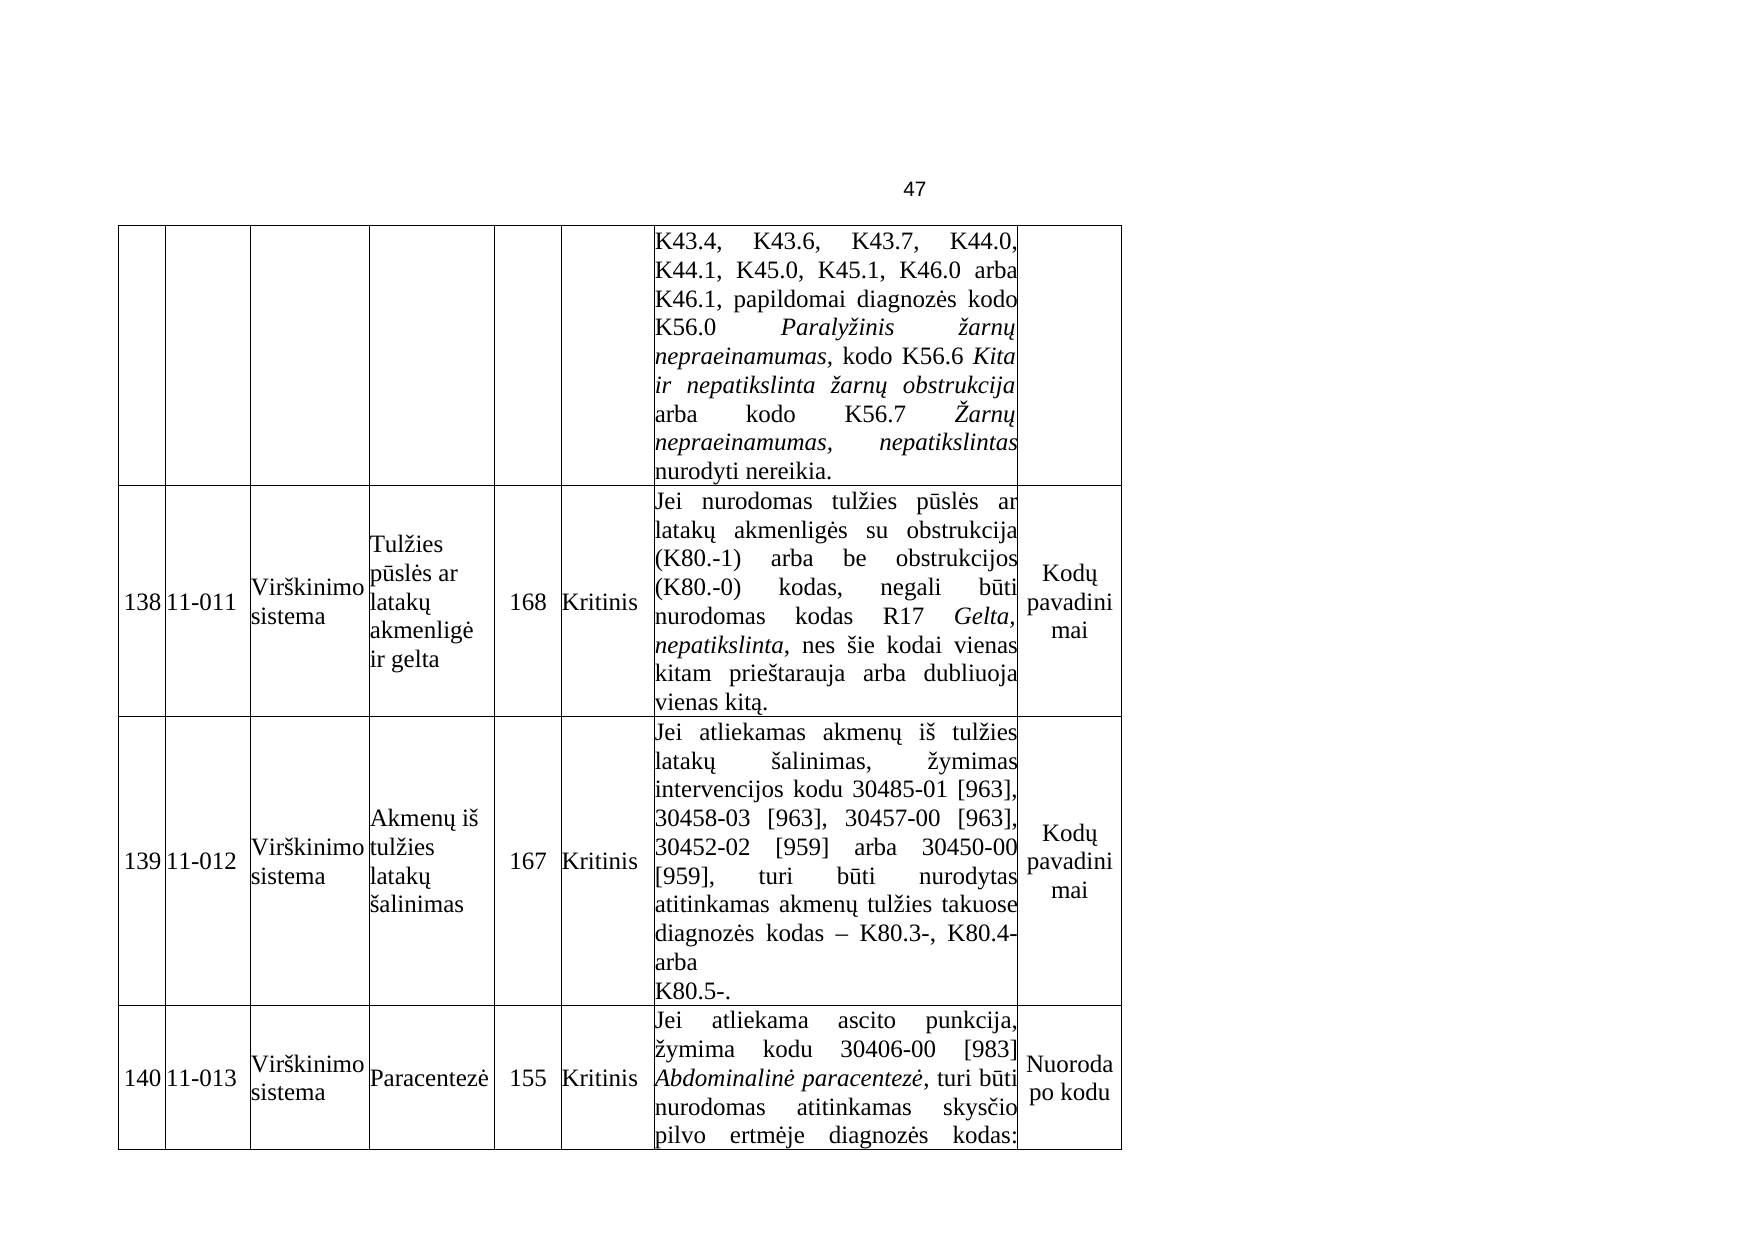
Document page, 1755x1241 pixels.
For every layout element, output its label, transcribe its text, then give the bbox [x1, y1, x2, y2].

table_cell Virškinimo sistema [251, 486, 369, 716]
table_cell [495, 226, 561, 485]
table_cell 167 [495, 717, 561, 1004]
table_cell [370, 226, 494, 485]
table_cell Jei atliekamas akmenų iš tulžies latakų šalinimas, žymimas intervencijos kodu 30485-01 [963], 30458-03 [963], 30457-00 [963], 30452-02 [959] arba 30450-00 [959], turi būti nurodytas atitinkamas akmenų tulžies takuose diagnozės kodas – K80.3-, K80.4- arba K80.5-. [655, 717, 1017, 1004]
table_cell 11-012 [166, 717, 250, 1004]
table_cell 139 [119, 717, 165, 1004]
table_cell Akmenų iš tulžies latakų šalinimas [370, 717, 494, 1004]
table_cell [1018, 226, 1121, 485]
table_cell Tulžies pūslės ar latakų akmenligė ir gelta [370, 486, 494, 716]
table_cell Kritinis [562, 717, 654, 1004]
table_cell 140 [119, 1006, 165, 1149]
table_cell Kodų pavadinimai [1018, 717, 1121, 1004]
table_cell Jei atliekama ascito punkcija, žymima kodu 30406-00 [983] Abdominalinė paracentezė, turi būti nurodomas atitinkamas skysčio pilvo ertmėje diagnozės kodas: [655, 1006, 1017, 1149]
table_cell Kodų pavadinimai [1018, 486, 1121, 716]
table_cell [562, 226, 654, 485]
table_cell [119, 226, 165, 485]
table_cell [251, 226, 369, 485]
table_cell Kritinis [562, 486, 654, 716]
table_cell Virškinimo sistema [251, 717, 369, 1004]
table_cell K43.4, K43.6, K43.7, K44.0, K44.1, K45.0, K45.1, K46.0 arba K46.1, papildomai diagnozės kodo K56.0 Paralyžinis žarnų nepraeinamumas, kodo K56.6 Kita ir nepatikslinta žarnų obstrukcija arba kodo K56.7 Žarnų nepraeinamumas, nepatikslintas nurodyti nereikia. [655, 226, 1017, 485]
table_cell Kritinis [562, 1006, 654, 1149]
table_cell [166, 226, 250, 485]
table_cell 168 [495, 486, 561, 716]
table_cell Jei nurodomas tulžies pūslės ar latakų akmenligės su obstrukcija (K80.-1) arba be obstrukcijos (K80.-0) kodas, negali būti nurodomas kodas R17 Gelta, nepatikslinta, nes šie kodai vienas kitam prieštarauja arba dubliuoja vienas kitą. [655, 486, 1017, 716]
table_cell 138 [119, 486, 165, 716]
table_cell Paracentezė [370, 1006, 494, 1149]
table_cell Nuoroda po kodu [1018, 1006, 1121, 1149]
table_cell 11-013 [166, 1006, 250, 1149]
table_cell 11-011 [166, 486, 250, 716]
table_cell Virškinimo sistema [251, 1006, 369, 1149]
table_cell 155 [495, 1006, 561, 1149]
